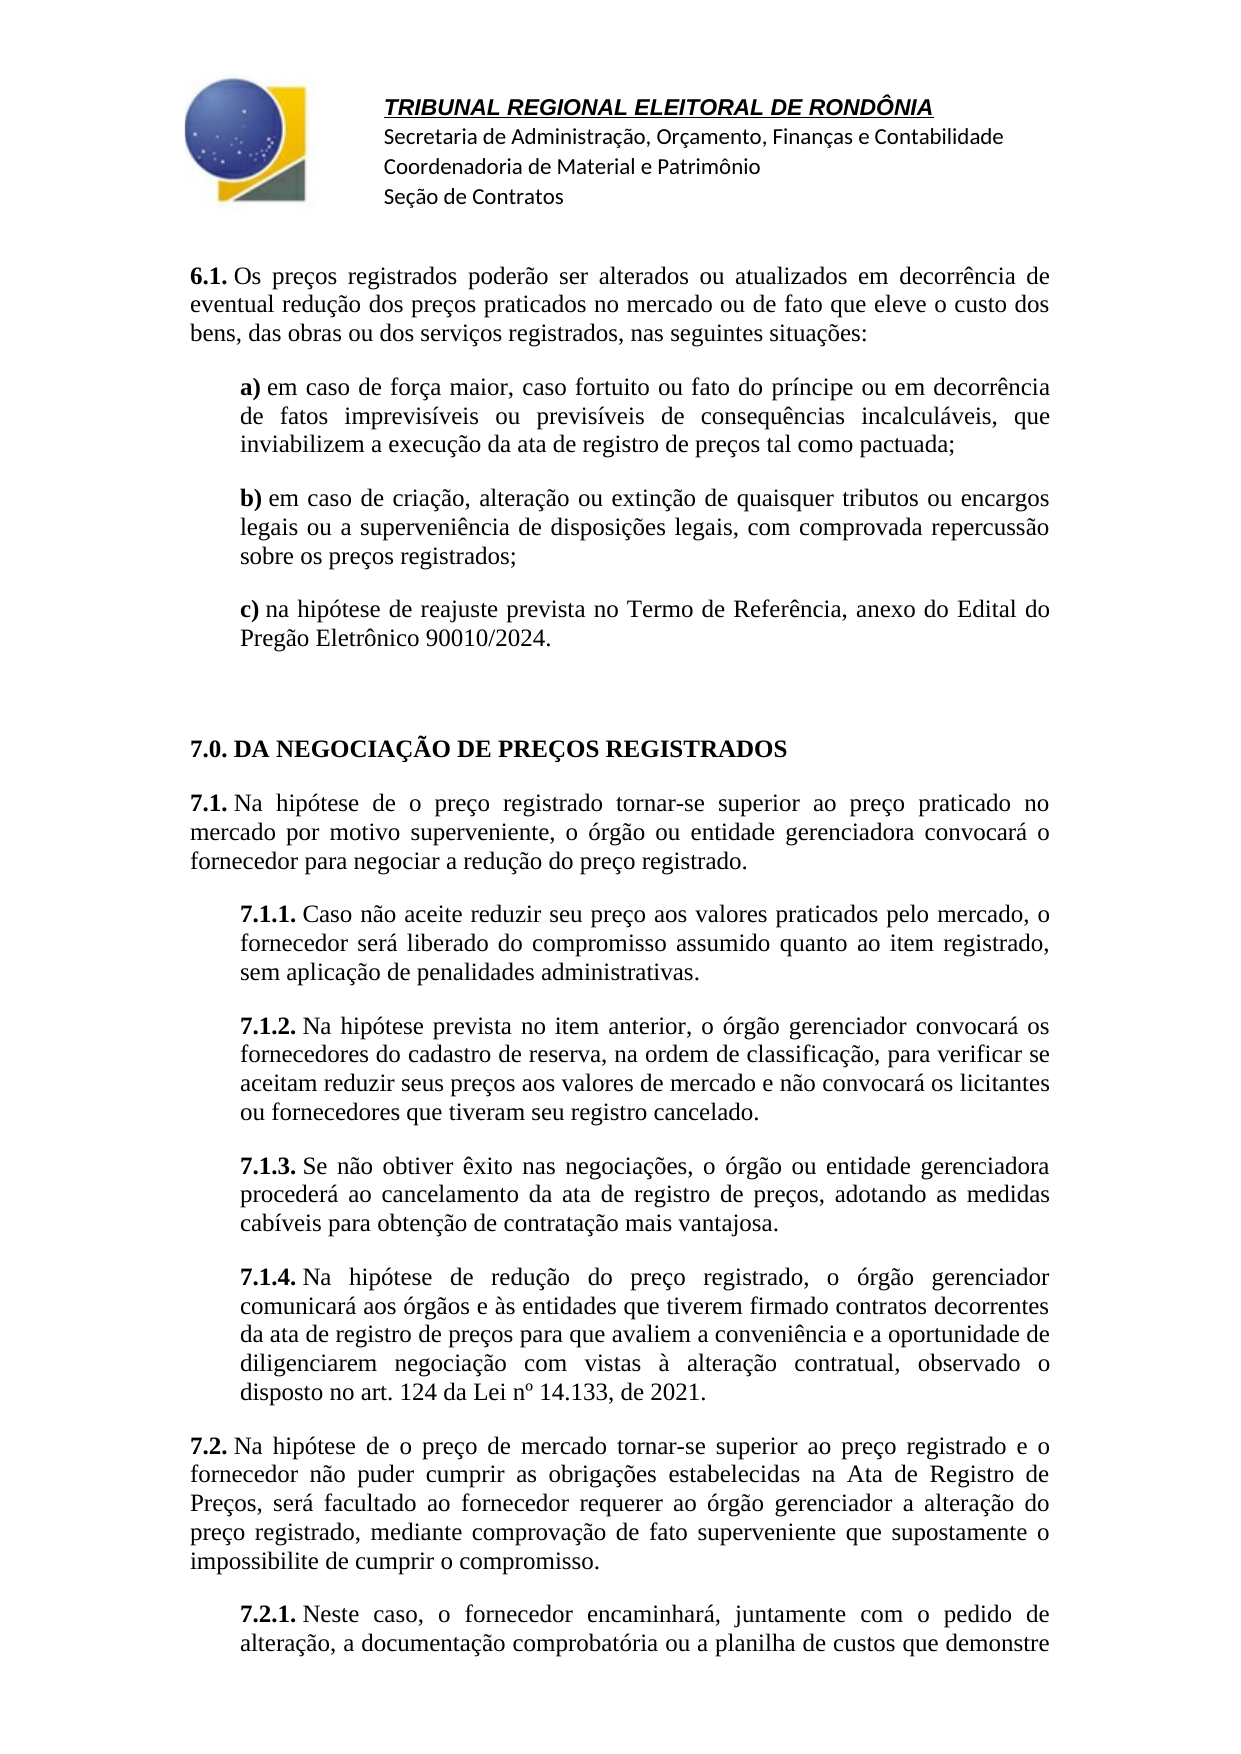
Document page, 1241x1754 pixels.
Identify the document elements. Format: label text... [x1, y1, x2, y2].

text a) em caso de força maior, caso fortuito ou fato do príncipe ou em decorrência de fatos imprevisíveis ou previsíveis de consequências incalculáveis, que inviabilizem a execução da ata de registro de preços tal como pactuada; [240, 372, 1051, 458]
text 7.1.4. Na hipótese de redução do preço registrado, o órgão gerenciador comunicará aos órgãos e às entidades que tiverem firmado contratos decorrentes da ata de registro de preços para que avaliem a conveniência e a oportunidade de diligenciarem negociação com vistas à alteração contratual, observado o disposto no art. 124 da Lei nº 14.133, de 2021. [240, 1262, 1051, 1406]
text c) na hipótese de reajuste prevista no Termo de Referência, anexo do Edital do Pregão Eletrônico 90010/2024. [240, 594, 1051, 652]
text b) em caso de criação, alteração ou extinção de quaisquer tributos ou encargos legais ou a superveniência de disposições legais, com comprovada repercussão sobre os preços registrados; [240, 483, 1051, 569]
text 7.2.1. Neste caso, o fornecedor encaminhará, juntamente com o pedido de alteração, a documentação comprobatória ou a planilha de custos que demonstre [240, 1599, 1051, 1657]
text 7.1. Na hipótese de o preço registrado tornar-se superior ao preço praticado no mercado por motivo superveniente, o órgão ou entidade gerenciadora convocará o fornecedor para negociar a redução do preço registrado. [190, 788, 1051, 874]
text 7.2. Na hipótese de o preço de mercado tornar-se superior ao preço registrado e o fornecedor não puder cumprir as obrigações estabelecidas na Ata de Registro de Preços, será facultado ao fornecedor requerer ao órgão gerenciador a alteração do preço registrado, mediante comprovação de fato superveniente que supostamente o impossibilite de cumprir o compromisso. [190, 1431, 1051, 1574]
text 6.1. Os preços registrados poderão ser alterados ou atualizados em decorrência de eventual redução dos preços praticados no mercado ou de fato que eleve o custo dos bens, das obras ou dos serviços registrados, nas seguintes situações: [190, 261, 1051, 347]
text 7.1.1. Caso não aceite reduzir seu preço aos valores praticados pelo mercado, o fornecedor será liberado do compromisso assumido quanto ao item registrado, sem aplicação de penalidades administrativas. [240, 899, 1051, 986]
text 7.1.3. Se não obtiver êxito nas negociações, o órgão ou entidade gerenciadora procederá ao cancelamento da ata de registro de preços, adotando as medidas cabíveis para obtenção de contratação mais vantajosa. [240, 1151, 1051, 1237]
text 7.0. DA NEGOCIAÇÃO DE PREÇOS REGISTRADOS [190, 734, 1051, 763]
text 7.1.2. Na hipótese prevista no item anterior, o órgão gerenciador convocará os fornecedores do cadastro de reserva, na ordem de classificação, para verificar se aceitam reduzir seus preços aos valores de mercado e não convocará os licitantes ou fornecedores que tiveram seu registro cancelado. [240, 1011, 1051, 1126]
